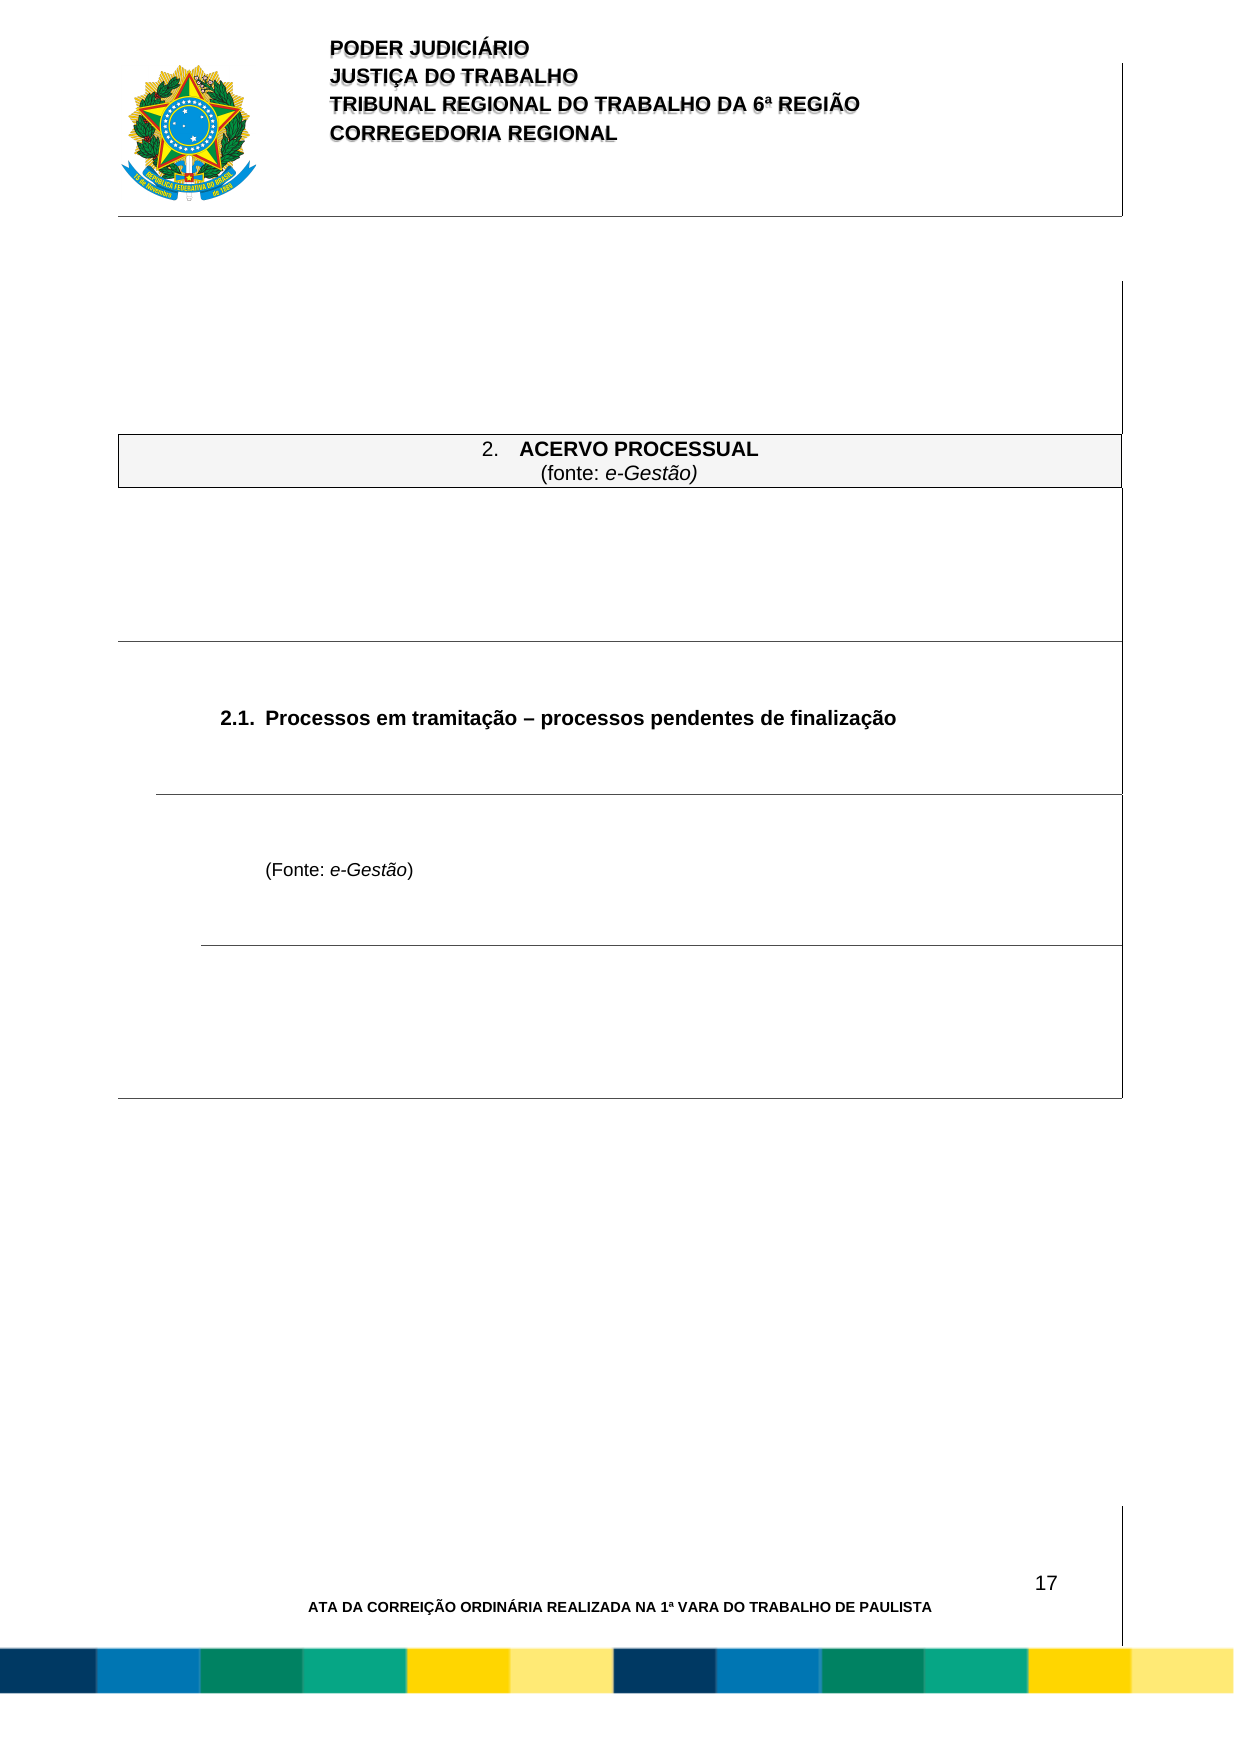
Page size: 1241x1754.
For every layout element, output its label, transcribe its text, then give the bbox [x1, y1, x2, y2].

table_cell 15/03/2023 a 15/03/2023 [119, 458, 1121, 487]
table_cell ROBERTA VANCE HARROP [156, 641, 1122, 794]
table_cell 18/05/2023 a 18/05/2023 [201, 794, 1122, 945]
table_cell PATRICIA FRANCO TRAJANO [119, 435, 1121, 458]
